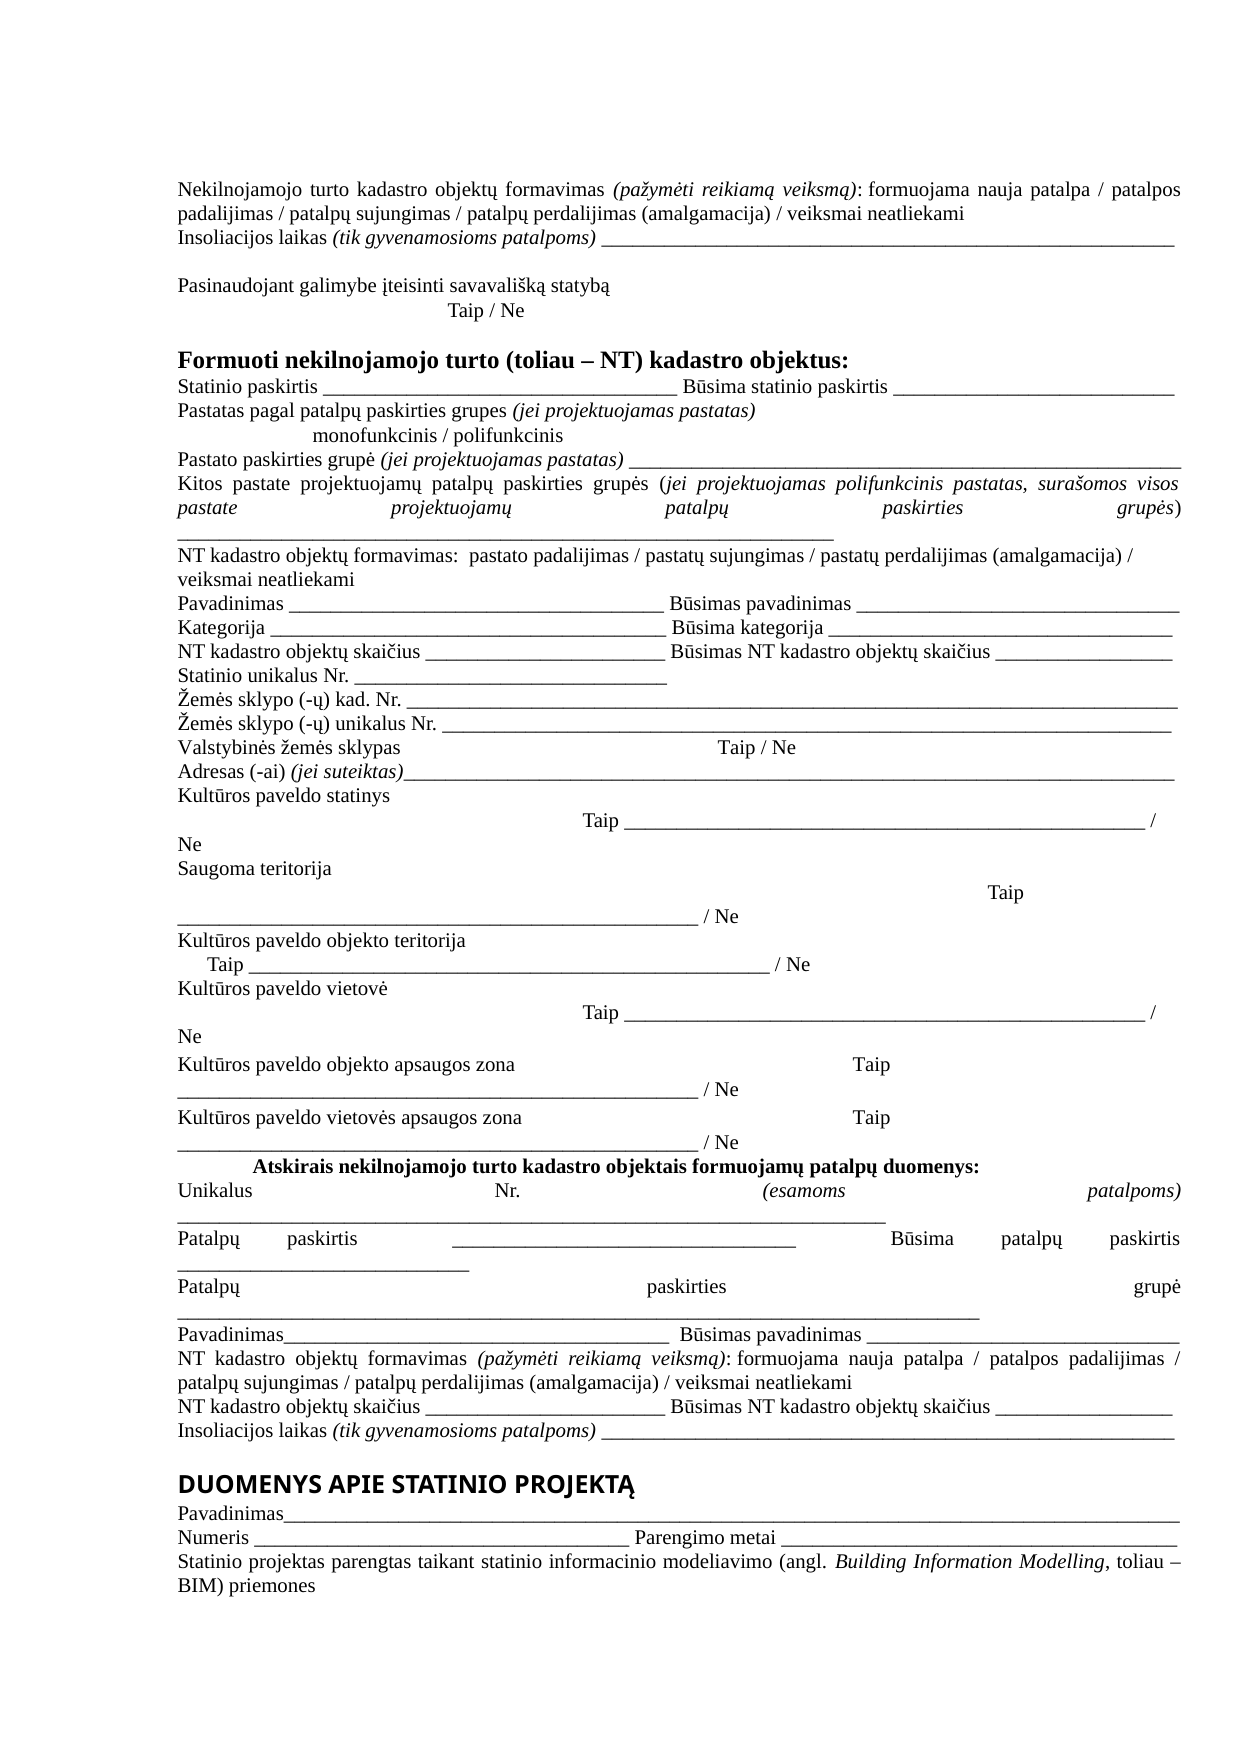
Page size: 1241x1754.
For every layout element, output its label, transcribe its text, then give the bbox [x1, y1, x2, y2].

text Valstybinės žemės sklypas Taip / Ne [177, 735, 1181, 759]
text Saugoma teritorija Taip __________________________________________________ / Ne [177, 856, 1181, 928]
text Pavadinimas ____________________________________ Būsimas pavadinimas _______________________________ [177, 591, 1181, 615]
text Pastatas pagal patalpų paskirties grupes (jei projektuojamas pastatas) monofunkcinis / polifunkcinis [177, 398, 1181, 447]
text Insoliacijos laikas (tik gyvenamosioms patalpoms) _______________________________________________________ [177, 225, 1181, 249]
text Atskirais nekilnojamojo turto kadastro objektais formuojamų patalpų duomenys: [177, 1154, 1181, 1178]
text Patalpų paskirtis _________________________________ Būsima patalpų paskirtis ____________________________ [177, 1226, 1181, 1274]
text Nekilnojamojo turto kadastro objektų formavimas (pažymėti reikiamą veiksmą): formuojama nauja patalpa / patalpos padalijimas / patalpų sujungimas / patalpų perdalijimas (amalgamacija) / veiksmai neatliekami [177, 177, 1181, 225]
text Unikalus Nr. (esamoms patalpoms) ____________________________________________________________________ [177, 1178, 1181, 1226]
text Pavadinimas_____________________________________ Būsimas pavadinimas ______________________________ [177, 1322, 1181, 1346]
text Pastato paskirties grupė (jei projektuojamas pastatas) _____________________________________________________ [177, 447, 1181, 471]
text Duomenys apie statinio projektą [177, 1467, 1181, 1501]
text Pasinaudojant galimybe įteisinti savavališką statybą Taip / Ne [177, 273, 1181, 322]
text Adresas (-ai) (jei suteiktas)__________________________________________________________________________ [177, 759, 1181, 783]
text Kultūros paveldo vietovės apsaugos zona Taip __________________________________________________ / Ne [177, 1101, 1181, 1154]
text Statinio unikalus Nr. ______________________________ [177, 663, 1181, 687]
text Kitos pastate projektuojamų patalpų paskirties grupės (jei projektuojamas polifunkcinis pastatas, surašomos visos pastate projektuojamų patalpų paskirties grupės) _______________________________________________________________ [177, 471, 1181, 543]
text Pavadinimas______________________________________________________________________________________ [177, 1501, 1181, 1525]
text NT kadastro objektų formavimas: pastato padalijimas / pastatų sujungimas / pastatų perdalijimas (amalgamacija) / veiksmai neatliekami [177, 543, 1181, 591]
text Kultūros paveldo vietovė Taip __________________________________________________ / Ne [177, 976, 1181, 1048]
text Žemės sklypo (-ų) kad. Nr. __________________________________________________________________________ [177, 687, 1181, 711]
text Kategorija ______________________________________ Būsima kategorija _________________________________ [177, 615, 1181, 639]
text Formuoti nekilnojamojo turto (toliau – NT) kadastro objektus: [177, 346, 1181, 374]
text Patalpų paskirties grupė _____________________________________________________________________________ [177, 1274, 1181, 1322]
text Numeris ____________________________________ Parengimo metai ______________________________________ [177, 1525, 1181, 1549]
text NT kadastro objektų skaičius _______________________ Būsimas NT kadastro objektų skaičius _________________ [177, 1394, 1181, 1418]
text Kultūros paveldo statinys Taip __________________________________________________ / Ne [177, 783, 1181, 856]
text Žemės sklypo (-ų) unikalus Nr. ______________________________________________________________________ [177, 711, 1181, 735]
text Insoliacijos laikas (tik gyvenamosioms patalpoms) _______________________________________________________ [177, 1418, 1181, 1442]
text NT kadastro objektų skaičius _______________________ Būsimas NT kadastro objektų skaičius _________________ [177, 639, 1181, 663]
text Kultūros paveldo objekto teritorija Taip __________________________________________________ / Ne [177, 928, 1181, 976]
text Statinio projektas parengtas taikant statinio informacinio modeliavimo (angl. Building Information Modelling, toliau – BIM) priemones [177, 1549, 1181, 1597]
text NT kadastro objektų formavimas (pažymėti reikiamą veiksmą): formuojama nauja patalpa / patalpos padalijimas / patalpų sujungimas / patalpų perdalijimas (amalgamacija) / veiksmai neatliekami [177, 1346, 1181, 1394]
text Kultūros paveldo objekto apsaugos zona Taip __________________________________________________ / Ne [177, 1048, 1181, 1101]
text Statinio paskirtis __________________________________ Būsima statinio paskirtis ___________________________ [177, 374, 1181, 398]
